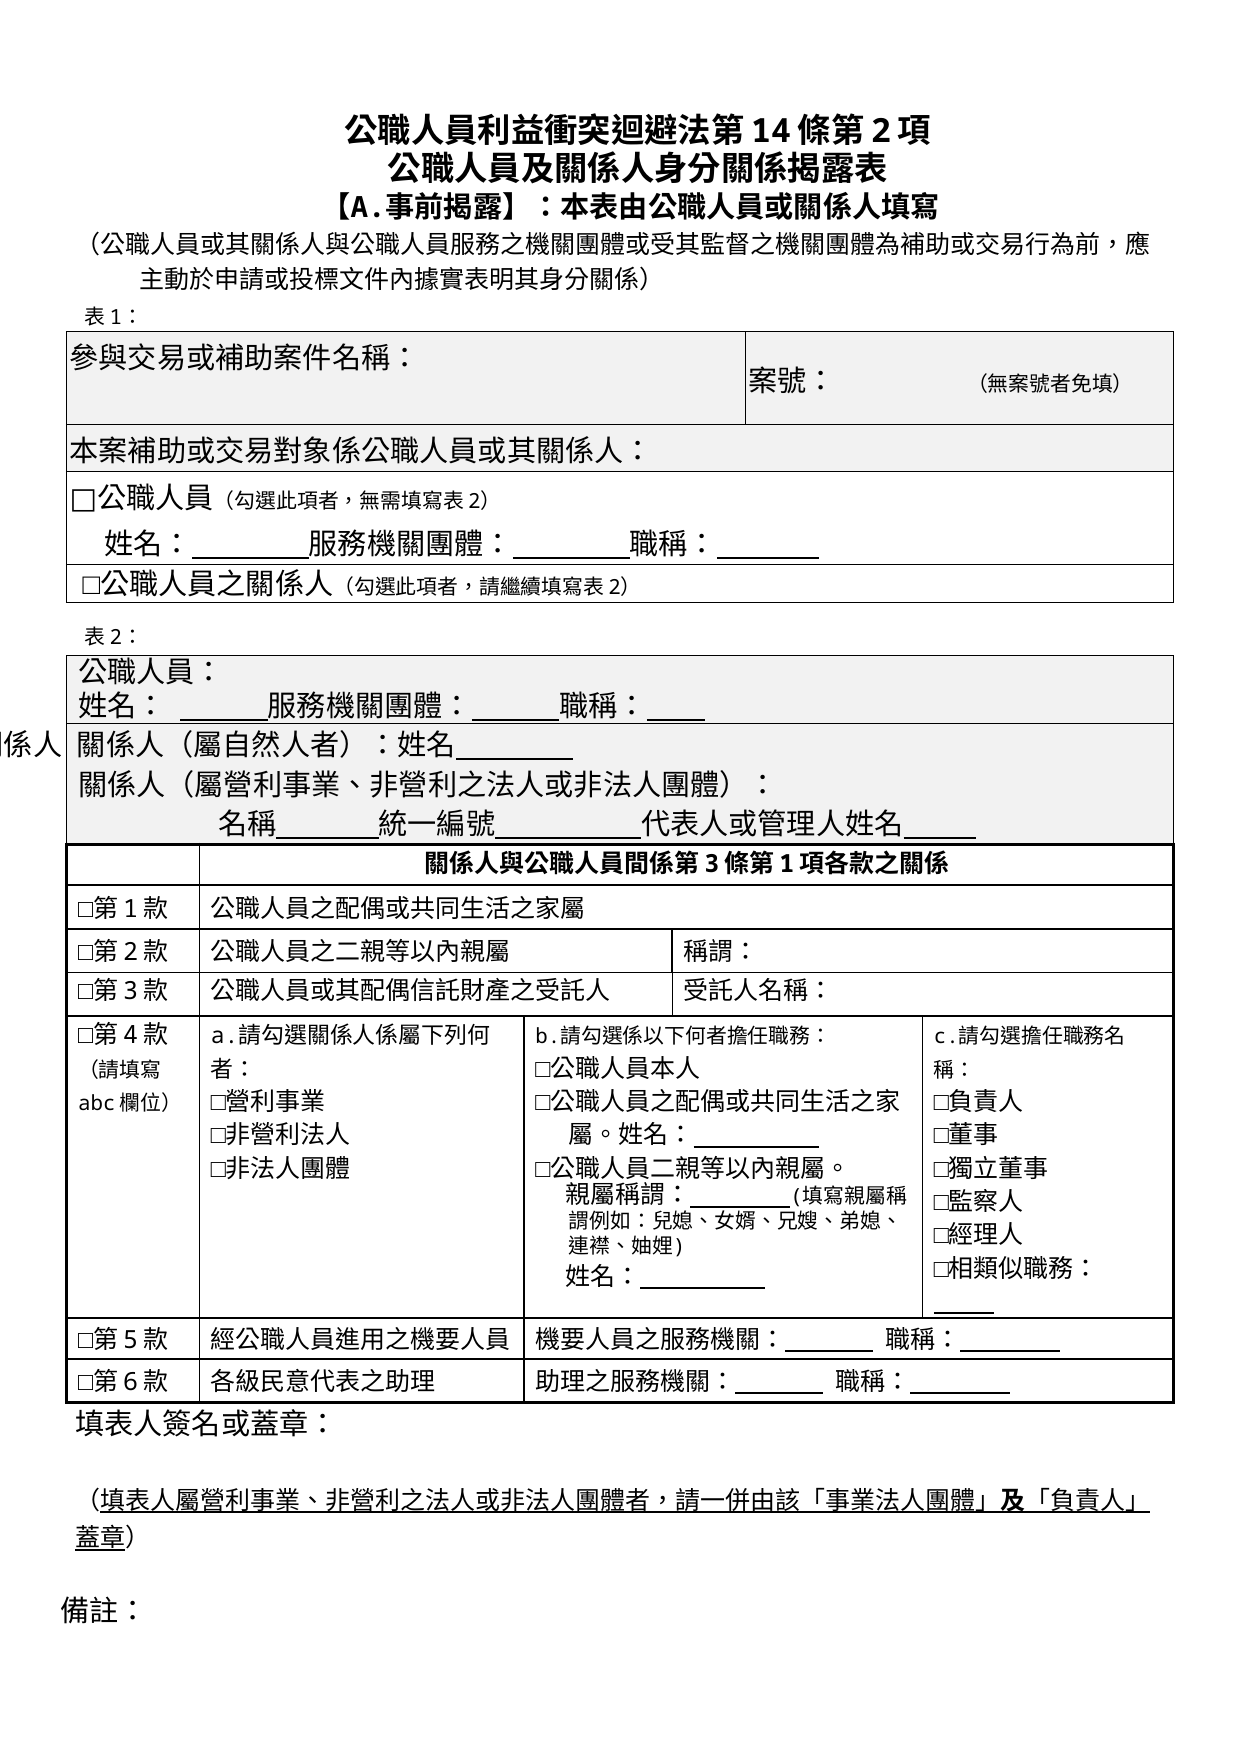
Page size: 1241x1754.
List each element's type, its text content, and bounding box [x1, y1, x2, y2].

table_cell □第6款 [68, 1360, 199, 1401]
table_header 公職人員： 姓名： 服務機關團體： 職稱： [67, 656, 1173, 723]
text （公職人員或其關係人與公職人員服務之機關團體或受其監督之機關團體為補助或交易行為前，應主動於申請或投標文件內據實表明其身分關係） [75, 225, 1165, 296]
table_cell 公職人員或其配偶信託財產之受託人 [200, 973, 672, 1015]
table_cell □第4款 （請填寫abc欄位） [68, 1017, 199, 1317]
table_cell 稱謂： [673, 930, 1172, 972]
table_cell 助理之服務機關： 職稱： [525, 1360, 1172, 1401]
table_cell □第1款 [68, 886, 199, 928]
table_header 參與交易或補助案件名稱： [67, 332, 745, 424]
table_cell [68, 846, 199, 884]
table_cell 受託人名稱： [673, 973, 1172, 1015]
table_cell 關係人 關係人（屬自然人者）：姓名 關係人（屬營利事業、非營利之法人或非法人團體）： 名稱 統一編號 代表人或管理人姓名 [67, 724, 1173, 843]
table_cell 本案補助或交易對象係公職人員或其關係人： [67, 425, 1173, 471]
text 表2： [0, 603, 1165, 655]
text 填表人簽名或蓋章： [75, 1404, 1165, 1442]
table_cell □公職人員（勾選此項者，無需填寫表2） 姓名： 服務機關團體： 職稱： [67, 472, 1173, 563]
text 表1： [0, 296, 1240, 331]
text 公職人員及關係人身分關係揭露表 [0, 150, 1240, 187]
text 【A.事前揭露】：本表由公職人員或關係人填寫 [0, 187, 1240, 225]
table_cell 公職人員之二親等以內親屬 [200, 930, 671, 972]
table_cell b.請勾選係以下何者擔任職務： □公職人員本人 □公職人員之配偶或共同生活之家屬。姓名： □公職人員二親等以內親屬。 親屬稱謂： (填寫親屬稱謂例如：兒媳、女婿、兄嫂、弟媳、連襟、妯娌) 姓名： [525, 1017, 922, 1317]
table_cell □公職人員之關係人（勾選此項者，請繼續填寫表2） [67, 565, 1173, 602]
table_cell 經公職人員進用之機要人員 [200, 1319, 523, 1358]
table_cell □第2款 [68, 930, 199, 972]
table_cell □第3款 [68, 973, 199, 1015]
text 備註： [25, 1592, 1165, 1629]
text （填表人屬營利事業、非營利之法人或非法人團體者，請一併由該「事業法人團體」及「負責人」蓋章） [75, 1479, 1165, 1554]
table_cell 各級民意代表之助理 [200, 1360, 523, 1401]
table_cell 公職人員之配偶或共同生活之家屬 [200, 886, 1172, 928]
table_cell □第5款 [68, 1319, 199, 1358]
table_cell 關係人與公職人員間係第3條第1項各款之關係 [200, 846, 1172, 884]
table_header 案號： （無案號者免填） [746, 332, 1173, 424]
text 公職人員利益衝突迴避法第14條第2項 [0, 112, 1240, 150]
table_cell c.請勾選擔任職務名稱： □負責人 □董事 □獨立董事 □監察人 □經理人 □相類似職務： [923, 1017, 1172, 1317]
table_cell a.請勾選關係人係屬下列何者： □營利事業 □非營利法人 □非法人團體 [200, 1017, 523, 1317]
table_cell 機要人員之服務機關： 職稱： [525, 1319, 1172, 1358]
